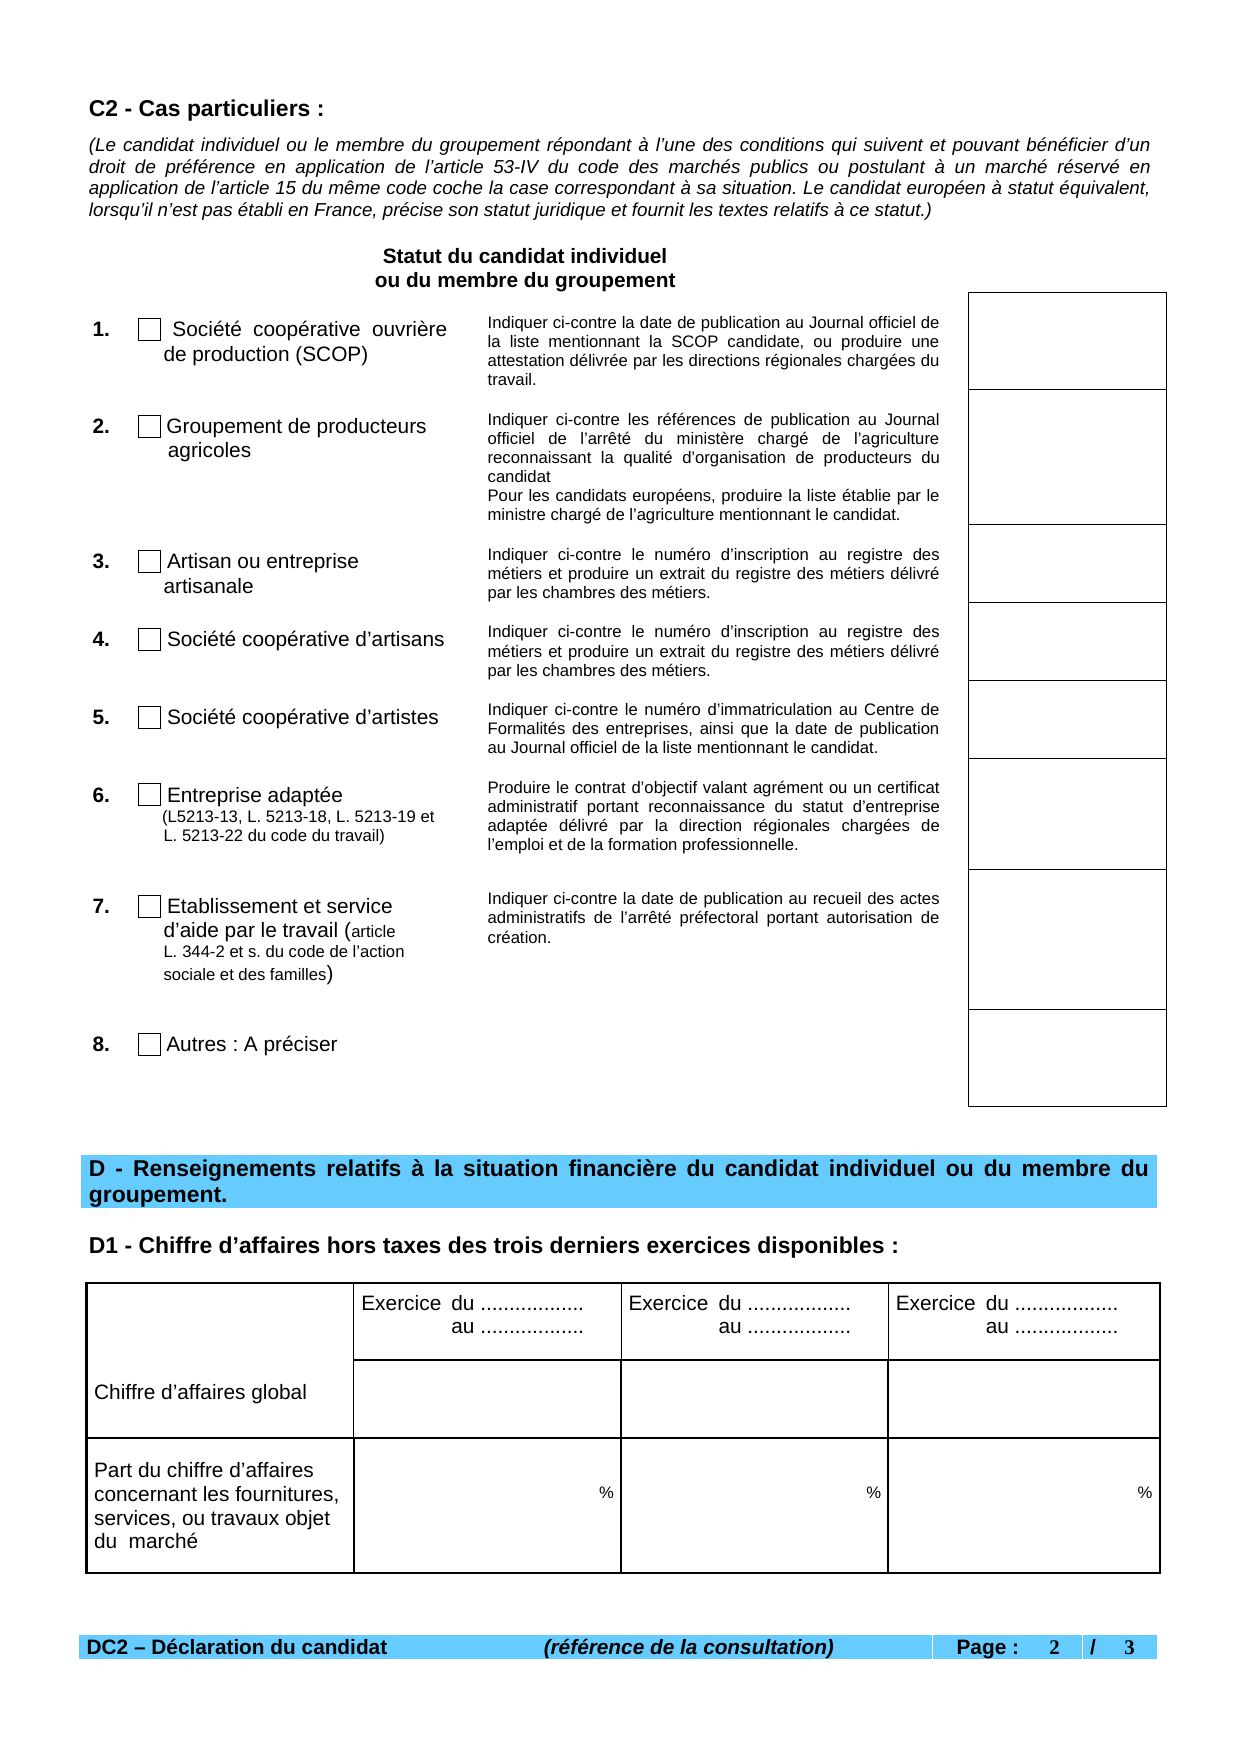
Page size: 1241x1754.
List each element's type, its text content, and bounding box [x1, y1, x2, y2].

table_cell 1. Société coopérative ouvrière de production (SCOP) [81, 292, 458, 389]
table_cell Indiquer ci-contre le numéro d’inscription au registre des métiers et produire un extrait du registre des métiers délivré par les chambres des métiers. [459, 524, 968, 602]
table_header D - Renseignements relatifs à la situation financière du candidat individuel ou du membre du groupement. [81, 1155, 1157, 1208]
table_header [969, 244, 1166, 292]
table_cell [889, 1361, 1159, 1437]
table_cell % [355, 1439, 620, 1572]
table_header Statut du candidat individuel ou du membre du groupement [81, 244, 969, 292]
table_cell [969, 603, 1166, 680]
table_cell Indiquer ci-contre la date de publication au recueil des actes administratifs de l’arrêté préfectoral portant autorisation de création. [459, 869, 968, 1009]
table_cell [622, 1361, 887, 1437]
table_header Exercice du .................. au .................. [354, 1284, 621, 1359]
table_header Exercice du .................. au .................. [889, 1284, 1159, 1359]
table_cell Produire le contrat d’objectif valant agrément ou un certificat administratif portant reconnaissance du statut d’entreprise adaptée délivré par la direction régionales chargées de l’emploi et de la formation professionnelle. [459, 758, 968, 869]
text C2 - Cas particuliers : [89, 95, 1152, 122]
table_cell [969, 1010, 1166, 1106]
table_cell [969, 759, 1166, 869]
table_cell 5. Société coopérative d’artistes [81, 680, 458, 757]
table_cell Indiquer ci-contre le numéro d’immatriculation au Centre de Formalités des entreprises, ainsi que la date de publication au Journal officiel de la liste mentionnant le candidat. [459, 680, 968, 757]
table_cell Indiquer ci-contre les références de publication au Journal officiel de l’arrêté du ministère chargé de l’agriculture reconnaissant la qualité d’organisation de producteurs du candidat Pour les candidats européens, produire la liste établie par le ministre chargé de l’agriculture mentionnant le candidat. [459, 389, 968, 524]
table_cell [969, 681, 1166, 757]
table_cell [969, 870, 1166, 1009]
table_cell 3. Artisan ou entreprise artisanale [81, 524, 458, 602]
text D1 - Chiffre d’affaires hors taxes des trois derniers exercices disponibles : [89, 1232, 1152, 1258]
table_cell Part du chiffre d’affaires concernant les fournitures, services, ou travaux objet du marché [88, 1439, 353, 1572]
table_header Exercice du .................. au .................. [622, 1284, 888, 1359]
text (Le candidat individuel ou le membre du groupement répondant à l’une des conditions qui suivent et pouvant bénéficier d’un droit de préférence en application de l’article 53-IV du code des marchés publics ou postulant à un marché réservé en application de l’article 15 du même code coche la case correspondant à sa situation. Le candidat européen à statut équivalent, lorsqu’il n’est pas établi en France, précise son statut juridique et fournit les textes relatifs à ce statut.) [89, 134, 1152, 220]
table_cell 6. Entreprise adaptée (L5213-13, L. 5213-18, L. 5213-19 et L. 5213-22 du code du travail) [81, 758, 458, 869]
table_cell Chiffre d’affaires global [88, 1359, 353, 1437]
table_cell [969, 525, 1166, 602]
table_header [88, 1284, 353, 1359]
table_cell Indiquer ci-contre le numéro d’inscription au registre des métiers et produire un extrait du registre des métiers délivré par les chambres des métiers. [459, 602, 968, 680]
table_cell 8. Autres : A préciser [81, 1009, 458, 1106]
table_cell % [889, 1439, 1159, 1572]
table_cell [969, 390, 1166, 524]
table_cell 2. Groupement de producteurs agricoles [81, 389, 458, 524]
table_cell 7. Etablissement et service d’aide par le travail (article L. 344-2 et s. du code de l’action sociale et des familles) [81, 869, 458, 1009]
table_cell % [622, 1439, 887, 1572]
table_cell [969, 293, 1166, 389]
table_cell [354, 1361, 620, 1437]
table_cell [459, 1009, 968, 1106]
table_cell Indiquer ci-contre la date de publication au Journal officiel de la liste mentionnant la SCOP candidate, ou produire une attestation délivrée par les directions régionales chargées du travail. [459, 292, 968, 389]
table_cell 4. Société coopérative d’artisans [81, 602, 458, 680]
